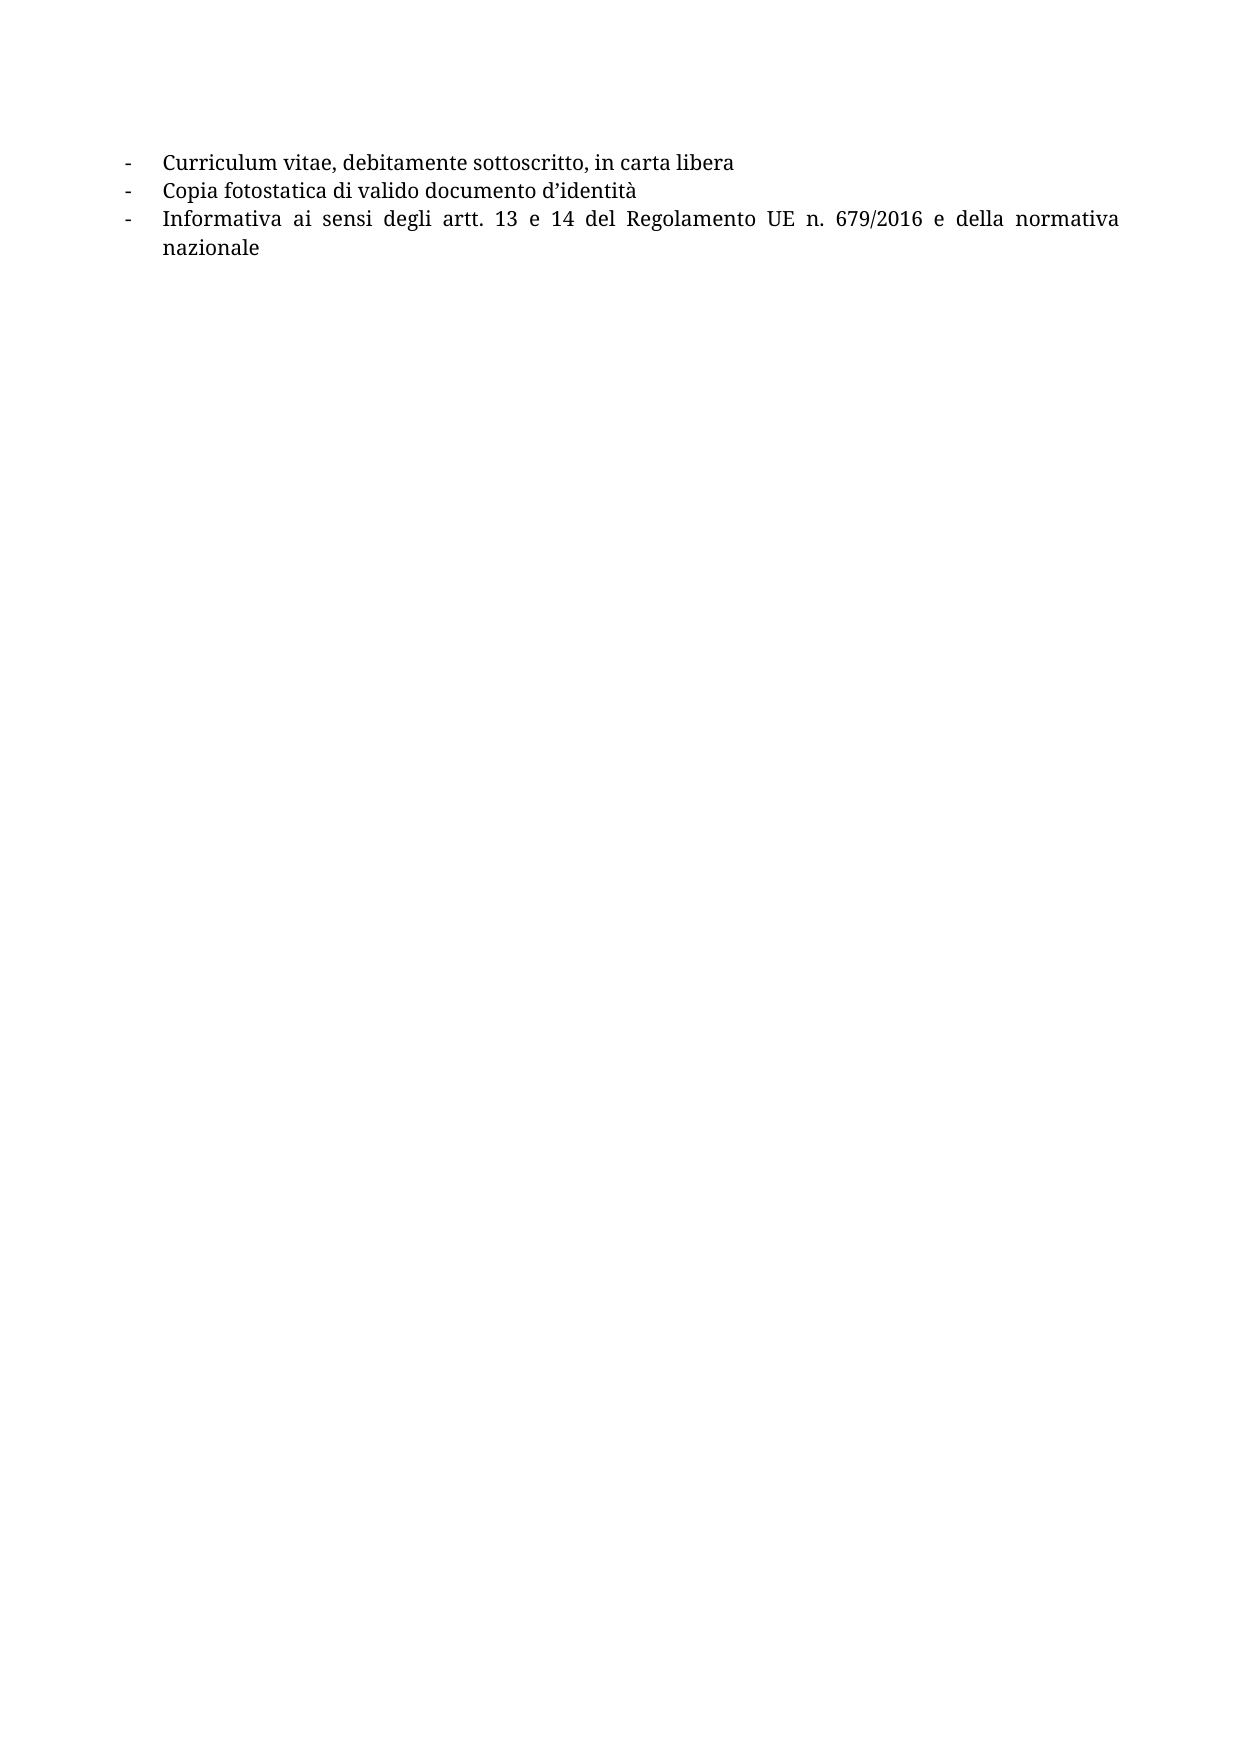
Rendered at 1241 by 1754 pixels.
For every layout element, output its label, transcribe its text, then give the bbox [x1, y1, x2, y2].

list Informativa ai sensi degli artt. 13 e 14 del Regolamento UE n. 679/2016 e della normativa nazionale [125, 204, 1122, 261]
list Copia fotostatica di valido documento d’identità [125, 176, 1122, 204]
list Curriculum vitae, debitamente sottoscritto, in carta libera [125, 148, 1122, 176]
